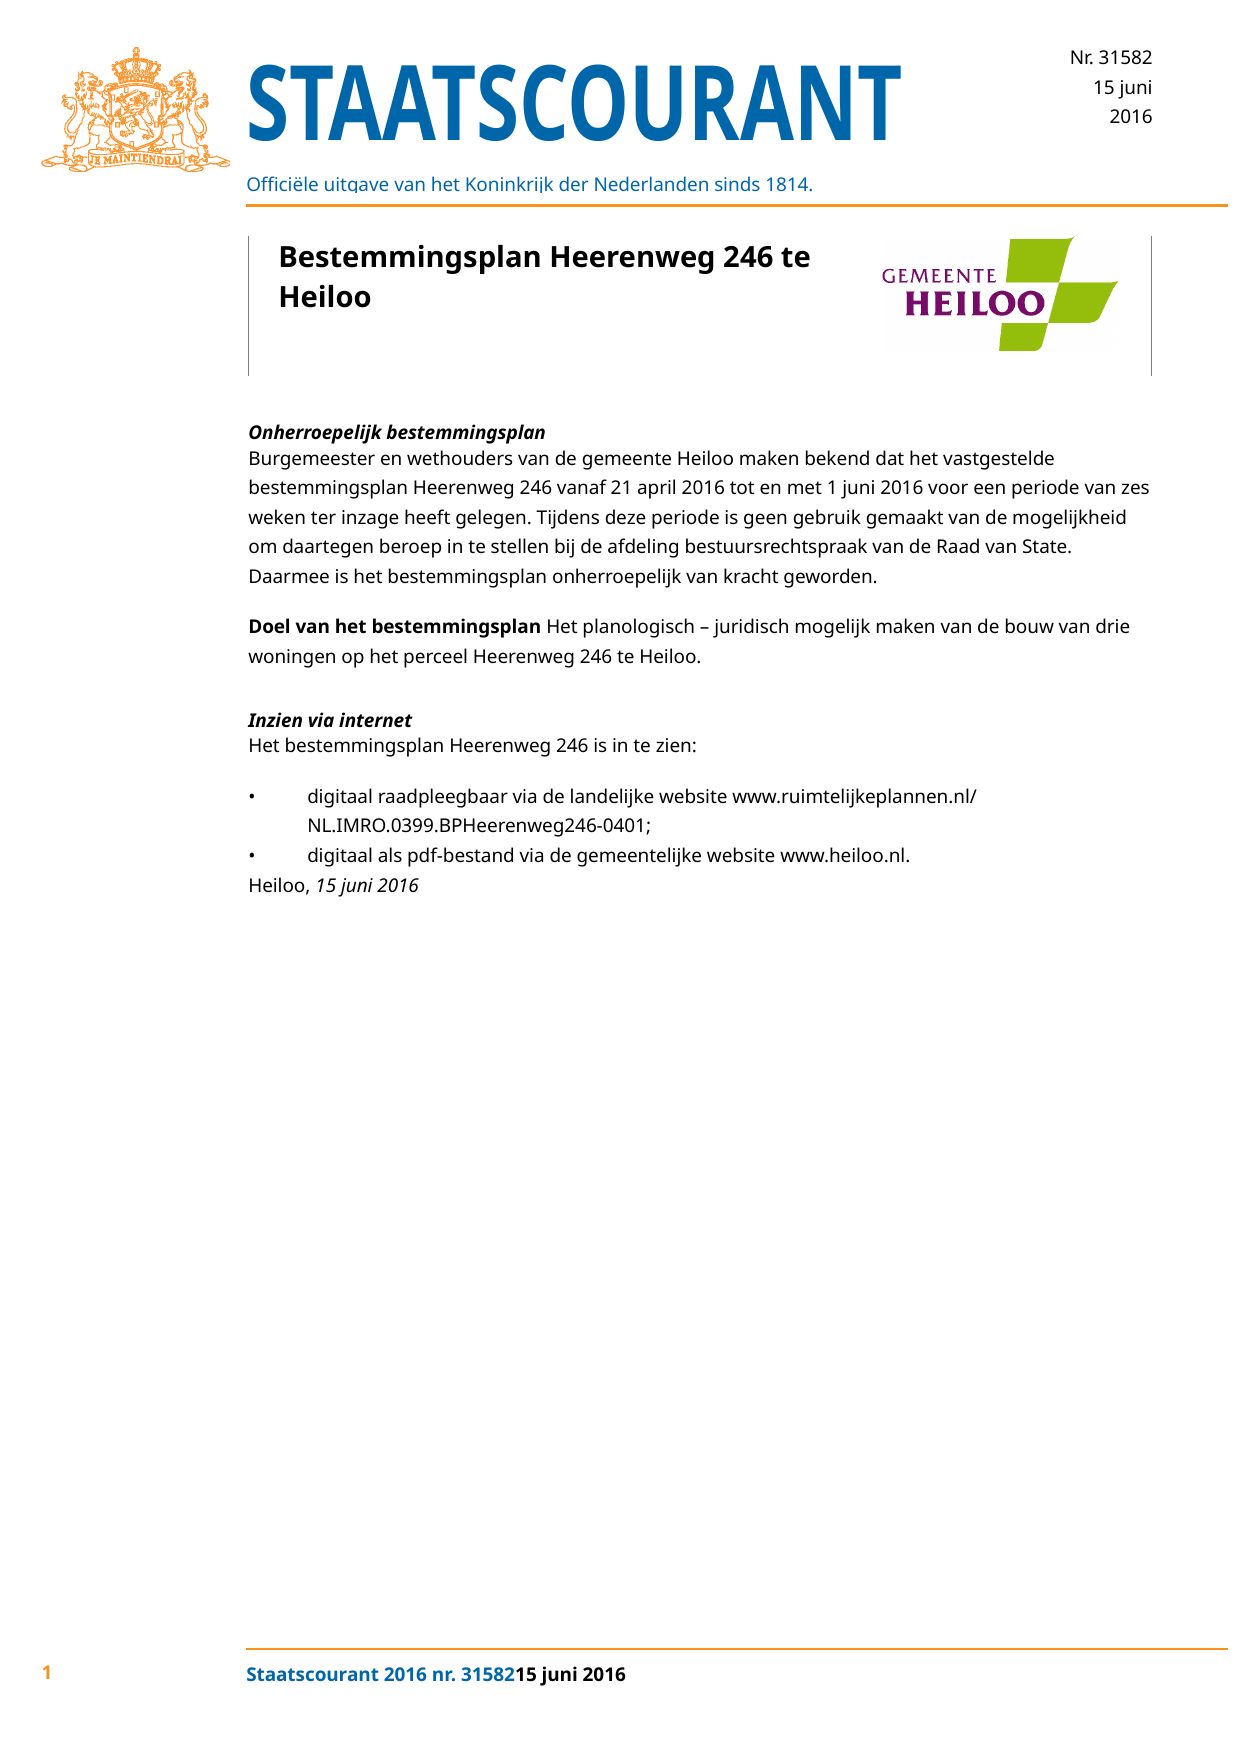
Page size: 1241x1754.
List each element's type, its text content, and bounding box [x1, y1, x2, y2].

text Inzien via internet [248, 707, 1152, 733]
text Onherroepelijk bestemmingsplan [248, 419, 1152, 445]
text Het bestemmingsplan Heerenweg 246 is in te zien: [248, 733, 1152, 758]
table_header [850, 236, 1151, 376]
text Heiloo, 15 juni 2016 [248, 872, 1152, 898]
text Doel van het bestemmingsplan Het planologisch – juridisch mogelijk maken van de bouw van drie woningen op het perceel Heerenweg 246 te Heiloo. [248, 613, 1152, 669]
list digitaal raadpleegbaar via de landelijke website www.ruimtelijkeplannen.nl/ [248, 783, 1152, 809]
list digitaal als pdf-bestand via de gemeentelijke website www.heiloo.nl. [248, 842, 1152, 868]
picture [882, 236, 1119, 351]
text Burgemeester en wethouders van de gemeente Heiloo maken bekend dat het vastgestelde bestemmingsplan Heerenweg 246 vanaf 21 april 2016 tot en met 1 juni 2016 voor een periode van zes weken ter inzage heeft gelegen. Tijdens deze periode is geen gebruik gemaakt van de mogelijkheid om daartegen beroep in te stellen bij de afdeling bestuursrechtspraak van de Raad van State. Daarmee is het bestemmingsplan onherroepelijk van kracht geworden. [248, 445, 1152, 589]
picture [41, 47, 231, 172]
list NL.IMRO.0399.BPHeerenweg246-0401; [248, 813, 1152, 838]
table_header Bestemmingsplan Heerenweg 246 te Heiloo [249, 236, 850, 376]
